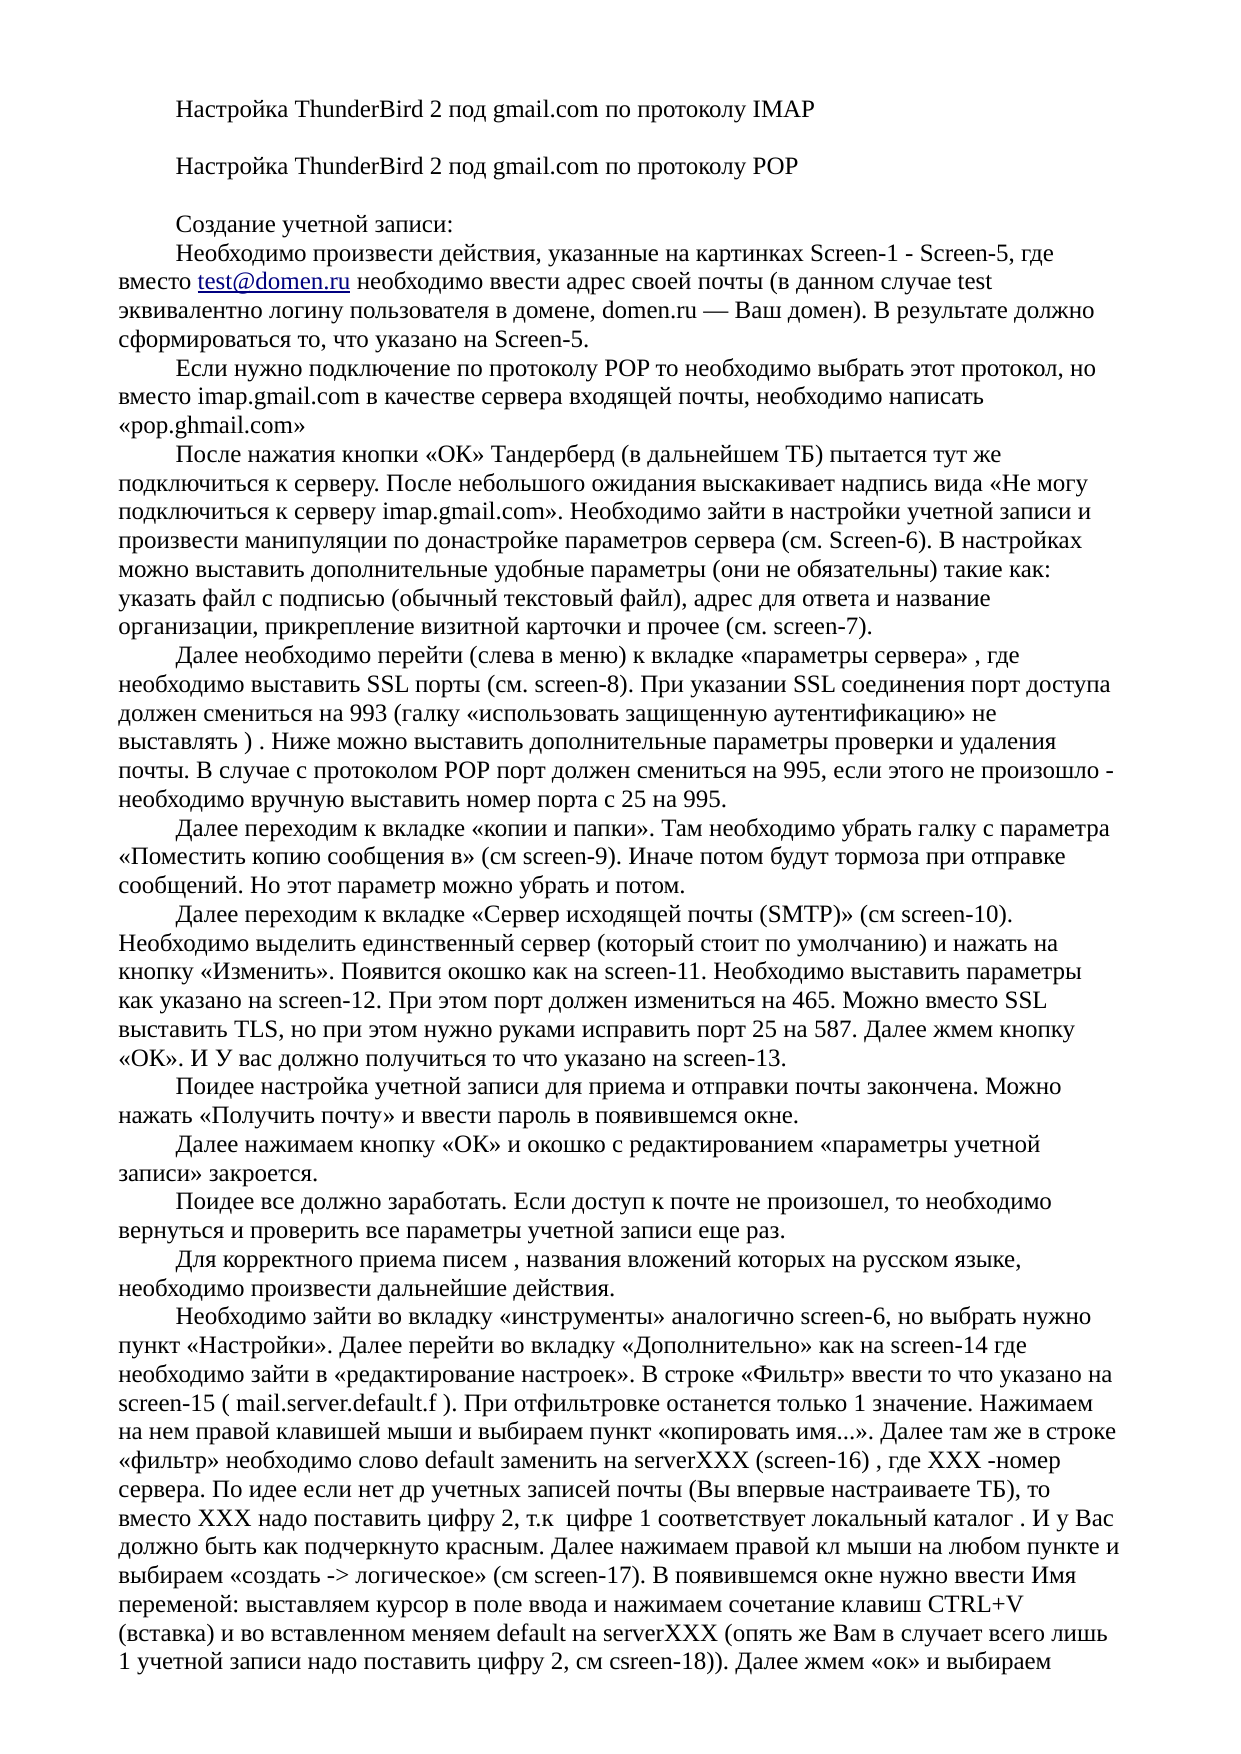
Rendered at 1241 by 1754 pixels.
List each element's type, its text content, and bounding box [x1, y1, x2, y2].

text После нажатия кнопки «ОК» Тандерберд (в дальнейшем ТБ) пытается тут же подключиться к серверу. После небольшого ожидания выскакивает надпись вида «Не могу подключиться к серверу imap.gmail.com». Необходимо зайти в настройки учетной записи и произвести манипуляции по донастройке параметров сервера (см. Screen-6). В настройках можно выставить дополнительные удобные параметры (они не обязательны) такие как: указать файл с подписью (обычный текстовый файл), адрес для ответа и название организации, прикрепление визитной карточки и прочее (см. screen-7). [118, 439, 1122, 640]
text Для корректного приема писем , названия вложений которых на русском языке, необходимо произвести дальнейшие действия. [118, 1244, 1122, 1301]
text Настройка ThunderBird 2 под gmail.com по протоколу POP [118, 151, 1122, 180]
text Необходимо зайти во вкладку «инструменты» аналогично screen-6, но выбрать нужно пункт «Настройки». Далее перейти во вкладку «Дополнительно» как на screen-14 где необходимо зайти в «редактирование настроек». В строке «Фильтр» ввести то что указано на screen-15 ( mail.server.default.f ). При отфильтровке останется только 1 значение. Нажимаем на нем правой клавишей мыши и выбираем пункт «копировать имя...». Далее там же в строке «фильтр» необходимо слово default заменить на serverХХХ (screen-16) , где ХХХ -номер сервера. По идее если нет др учетных записей почты (Вы впервые настраиваете ТБ), то вместо ХХХ надо поставить цифру 2, т.к цифре 1 соответствует локальный каталог . И у Вас должно быть как подчеркнуто красным. Далее нажимаем правой кл мыши на любом пункте и выбираем «создать -> логическое» (см screen-17). В появившемся окне нужно ввести Имя переменой: выставляем курсор в поле ввода и нажимаем сочетание клавиш CTRL+V (вставка) и во вставленном меняем default на serverXXX (опять же Вам в случает всего лишь 1 учетной записи надо поставить цифру 2, см csreen-18)). Далее жмем «ок» и выбираем [118, 1301, 1122, 1675]
text Поидее все должно заработать. Если доступ к почте не произошел, то необходимо вернуться и проверить все параметры учетной записи еще раз. [118, 1186, 1122, 1244]
text Далее необходимо перейти (слева в меню) к вкладке «параметры сервера» , где необходимо выставить SSL порты (см. screen-8). При указании SSL соединения порт доступа должен смениться на 993 (галку «использовать защищенную аутентификацию» не выставлять ) . Ниже можно выставить дополнительные параметры проверки и удаления почты. В случае с протоколом РОР порт должен смениться на 995, если этого не произошло -необходимо вручную выставить номер порта с 25 на 995. [118, 640, 1122, 813]
text Далее переходим к вкладке «Сервер исходящей почты (SMTP)» (см screen-10). Необходимо выделить единственный сервер (который стоит по умолчанию) и нажать на кнопку «Изменить». Появится окошко как на screen-11. Необходимо выставить параметры как указано на screen-12. При этом порт должен измениться на 465. Можно вместо SSL выставить TLS, но при этом нужно руками исправить порт 25 на 587. Далее жмем кнопку «ОК». И У вас должно получиться то что указано на screen-13. [118, 899, 1122, 1071]
text Необходимо произвести действия, указанные на картинках Screen-1 - Screen-5, где вместо test@domen.ru необходимо ввести адрес своей почты (в данном случае test эквивалентно логину пользователя в домене, domеn.ru — Ваш домен). В результате должно сформироваться то, что указано на Sсreen-5. [118, 238, 1122, 353]
text Если нужно подключение по протоколу POP то необходимо выбрать этот протокол, но вместо imap.gmail.com в качестве сервера входящей почты, необходимо написать «pop.ghmail.com» [118, 353, 1122, 439]
text Поидее настройка учетной записи для приема и отправки почты закончена. Можно нажать «Получить почту» и ввести пароль в появившемся окне. [118, 1071, 1122, 1129]
text Далее переходим к вкладке «копии и папки». Там необходимо убрать галку с параметра «Поместить копию сообщения в» (см screen-9). Иначе потом будут тормоза при отправке сообщений. Но этот параметр можно убрать и потом. [118, 813, 1122, 899]
text Создание учетной записи: [118, 209, 1122, 238]
text Далее нажимаем кнопку «ОК» и окошко с редактированием «параметры учетной записи» закроется. [118, 1129, 1122, 1186]
text Настройка ThunderBird 2 под gmail.com по протоколу IMAP [118, 94, 1122, 123]
